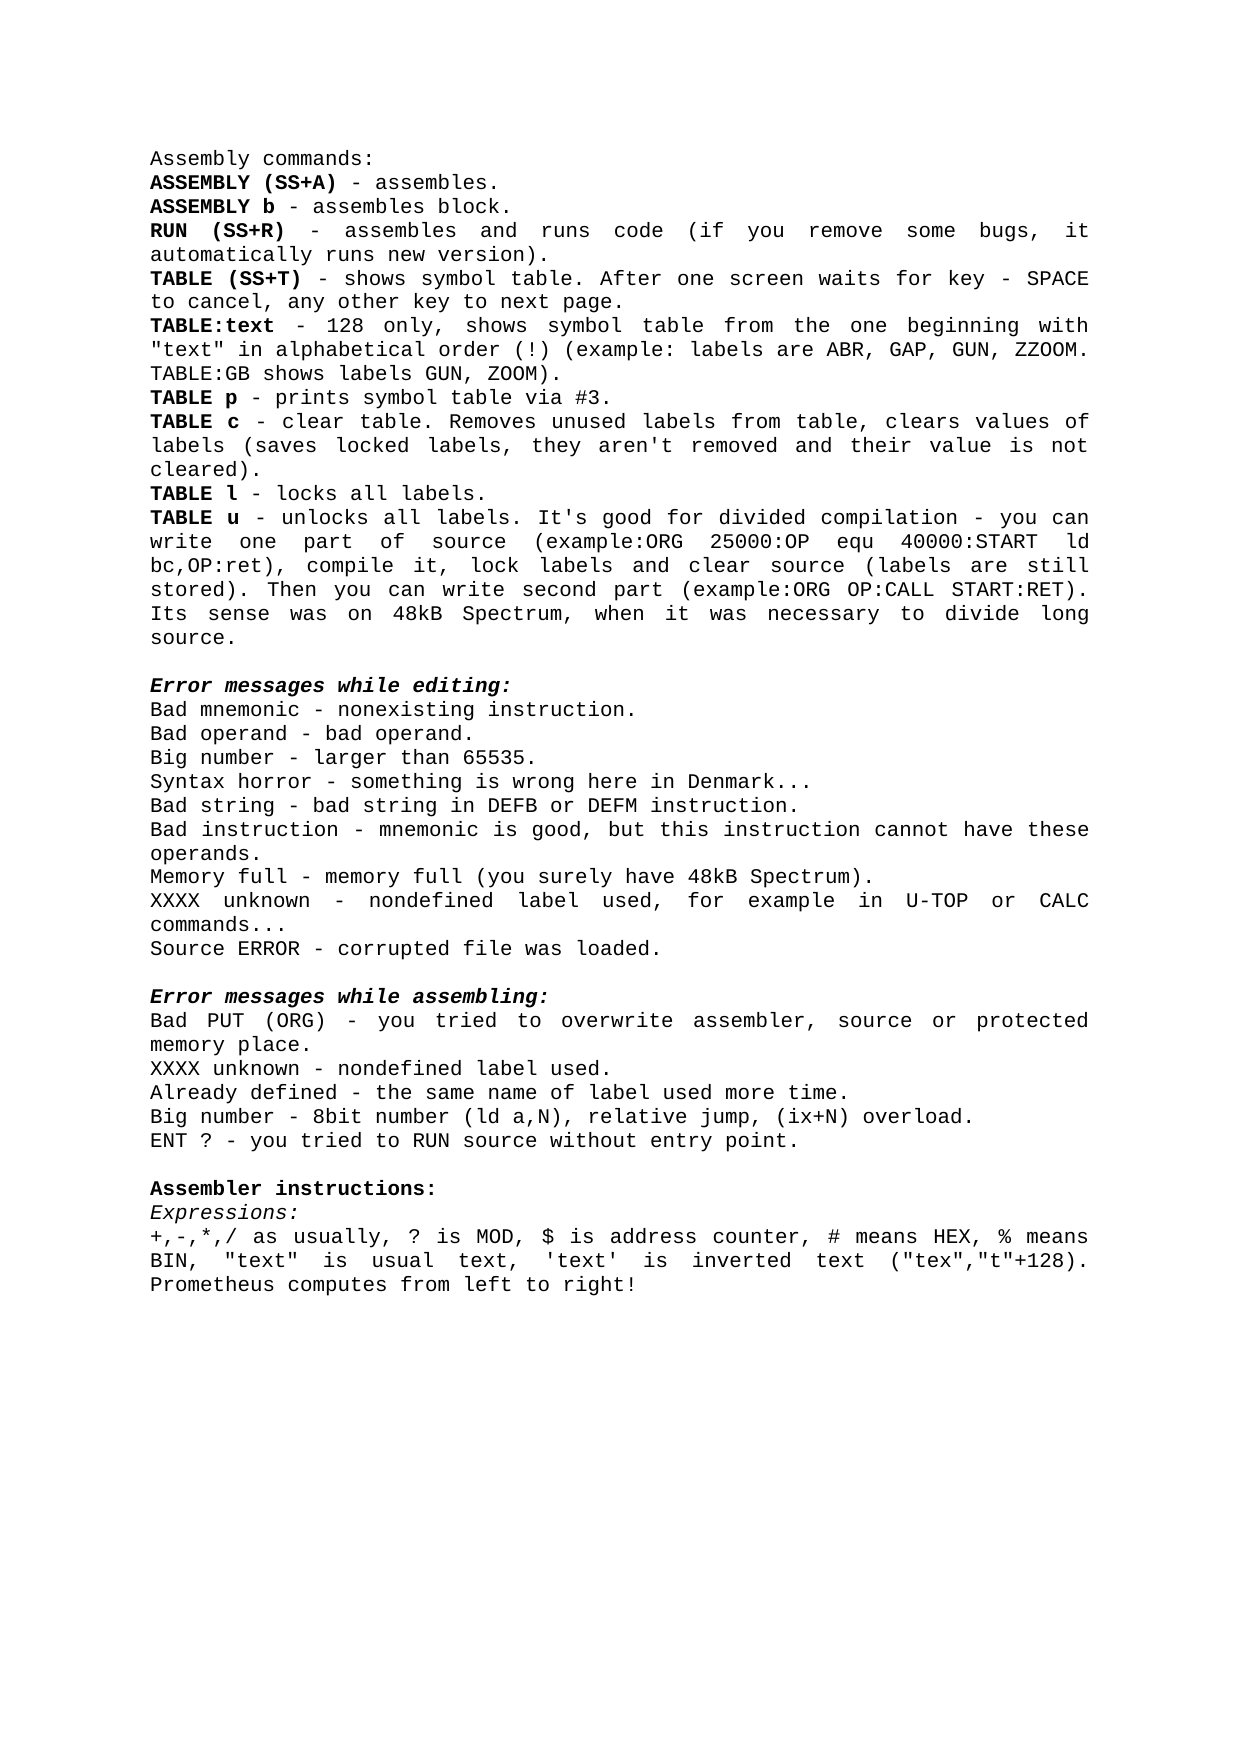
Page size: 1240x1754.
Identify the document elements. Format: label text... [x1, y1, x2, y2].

text Assembly commands: [150, 148, 1090, 172]
text ASSEMBLY (SS+A) - assembles. [150, 172, 1090, 196]
text Already defined - the same name of label used more time. [150, 1082, 1090, 1106]
text TABLE c - clear table. Removes unused labels from table, clears values of labels (saves locked labels, they aren't removed and their value is not cleared). [150, 411, 1090, 483]
text Bad operand - bad operand. [150, 723, 1090, 747]
text RUN (SS+R) - assembles and runs code (if you remove some bugs, it automatically runs new version). [150, 219, 1090, 267]
text +,-,*,/ as usually, ? is MOD, $ is address counter, # means HEX, % means BIN, "text" is usual text, 'text' is inverted text ("tex","t"+128). Prometheus computes from left to right! [150, 1226, 1090, 1298]
text Error messages while assembling: [150, 986, 1090, 1010]
text Big number - 8bit number (ld a,N), relative jump, (ix+N) overload. [150, 1106, 1090, 1130]
text TABLE p - prints symbol table via #3. [150, 387, 1090, 411]
text ASSEMBLY b - assembles block. [150, 196, 1090, 219]
text TABLE u - unlocks all labels. It's good for divided compilation - you can write one part of source (example:ORG 25000:OP equ 40000:START ld bc,OP:ret), compile it, lock labels and clear source (labels are still stored). Then you can write second part (example:ORG OP:CALL START:RET). Its sense was on 48kB Spectrum, when it was necessary to divide long source. [150, 507, 1090, 651]
text Big number - larger than 65535. [150, 747, 1090, 771]
text Error messages while editing: [150, 675, 1090, 699]
text Expressions: [150, 1202, 1090, 1226]
text Bad mnemonic - nonexisting instruction. [150, 699, 1090, 723]
text Bad string - bad string in DEFB or DEFM instruction. [150, 794, 1090, 818]
text XXXX unknown - nondefined label used, for example in U-TOP or CALC commands... [150, 890, 1090, 938]
text Memory full - memory full (you surely have 48kB Spectrum). [150, 866, 1090, 890]
text Assembler instructions: [150, 1178, 1090, 1202]
text Bad PUT (ORG) - you tried to overwrite assembler, source or protected memory place. [150, 1010, 1090, 1058]
text TABLE l - locks all labels. [150, 483, 1090, 507]
text Source ERROR - corrupted file was loaded. [150, 938, 1090, 962]
text Bad instruction - mnemonic is good, but this instruction cannot have these operands. [150, 818, 1090, 866]
text ENT ? - you tried to RUN source without entry point. [150, 1130, 1090, 1154]
text XXXX unknown - nondefined label used. [150, 1058, 1090, 1082]
text TABLE:text - 128 only, shows symbol table from the one beginning with "text" in alphabetical order (!) (example: labels are ABR, GAP, GUN, ZZOOM. TABLE:GB shows labels GUN, ZOOM). [150, 315, 1090, 387]
text Syntax horror - something is wrong here in Denmark... [150, 771, 1090, 794]
text TABLE (SS+T) - shows symbol table. After one screen waits for key - SPACE to cancel, any other key to next page. [150, 267, 1090, 315]
